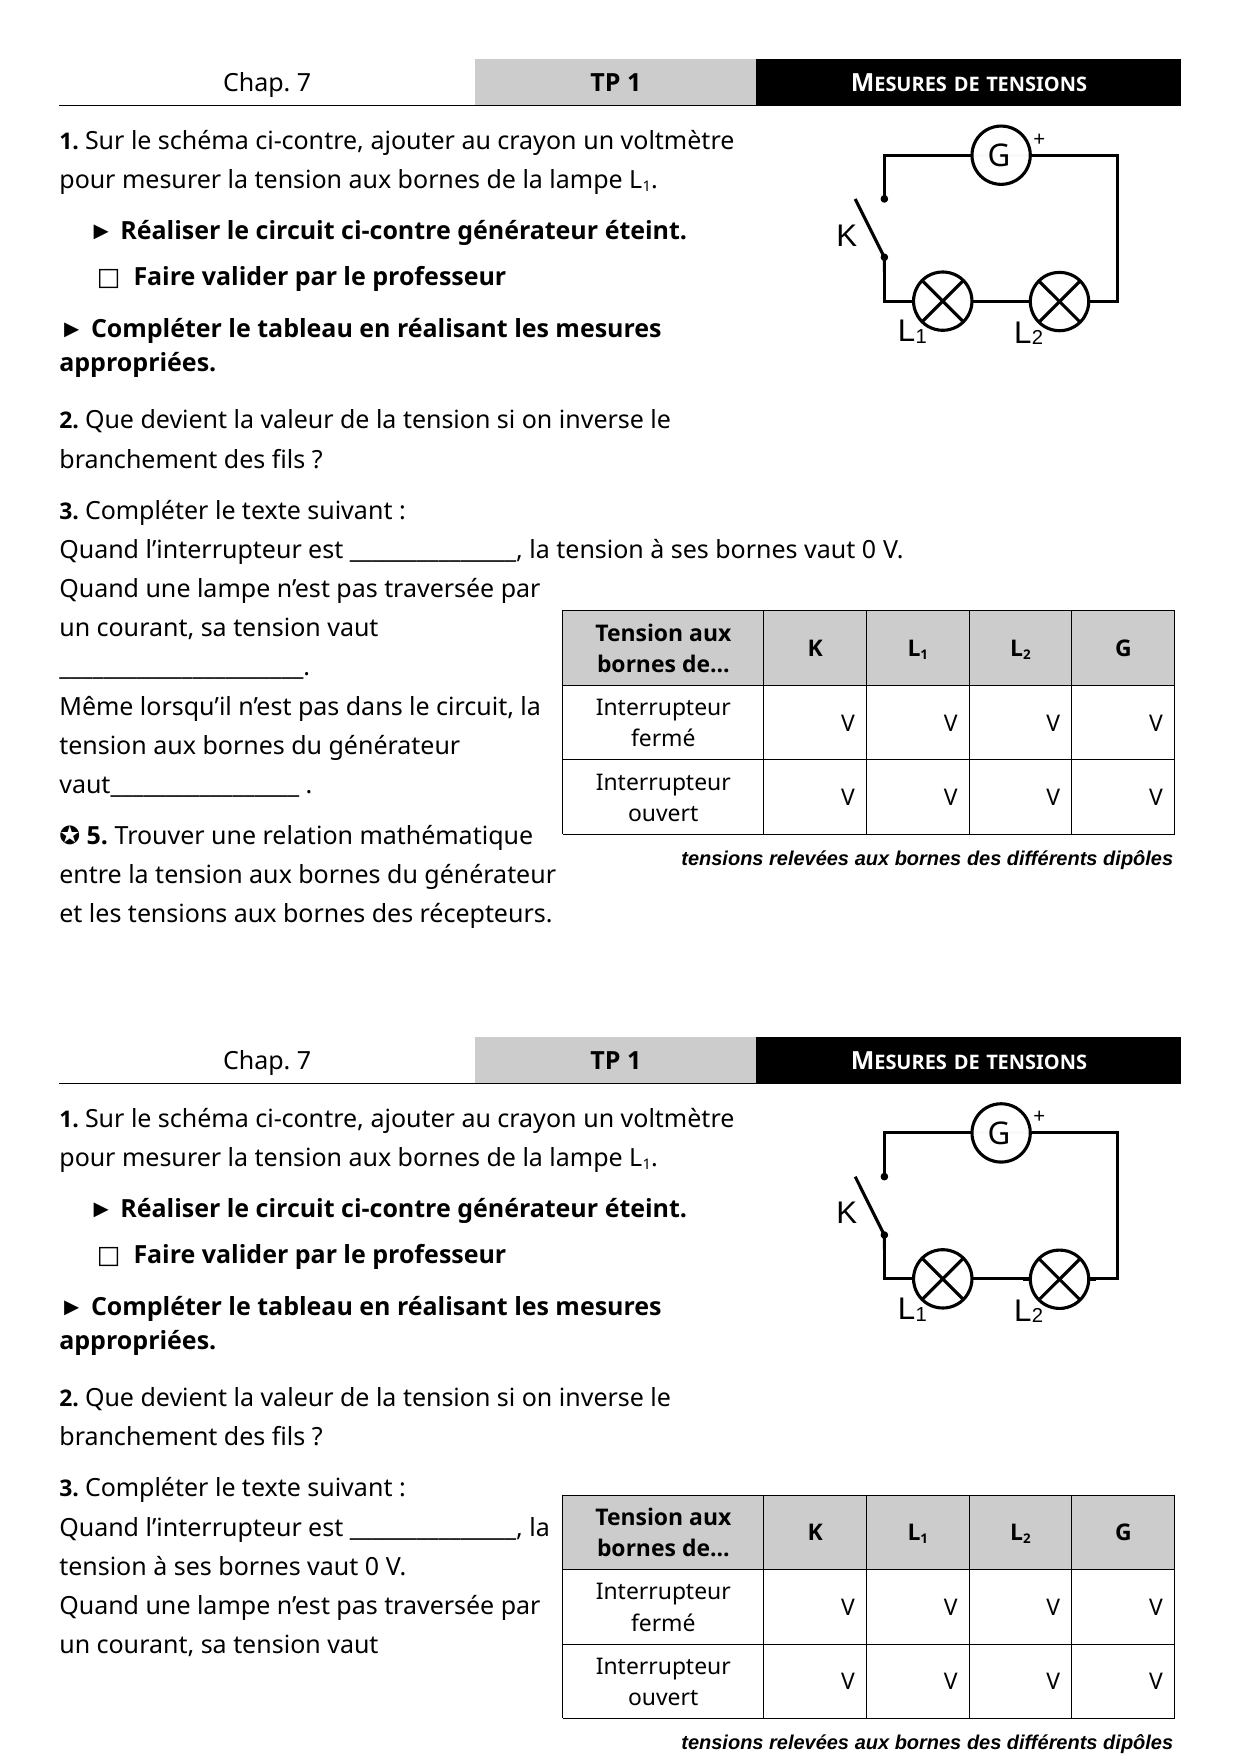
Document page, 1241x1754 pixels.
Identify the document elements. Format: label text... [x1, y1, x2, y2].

table_header Tension aux bornes de... [563, 1496, 763, 1569]
table_header Chap. 7 [59, 1037, 475, 1083]
list Réaliser le circuit ci-contre générateur éteint. [88, 213, 777, 247]
list tensions relevées aux bornes des différents dipôles [563, 847, 1175, 870]
table_header G [1072, 1496, 1174, 1569]
table_cell V [1072, 1645, 1174, 1718]
table_header Mesures de tensions [756, 1037, 1181, 1083]
table_header Mesures de tensions [756, 59, 1181, 105]
table_cell V [970, 760, 1071, 834]
table_cell Interrupteur fermé [563, 1570, 763, 1643]
table_cell Interrupteur fermé [563, 686, 763, 759]
list [563, 835, 1175, 847]
table_header L2 [970, 611, 1071, 685]
table_header Tension aux bornes de... [563, 611, 763, 685]
table_cell V [867, 686, 969, 759]
table_cell V [867, 1570, 969, 1643]
list [563, 1719, 1175, 1731]
table_cell V [970, 1645, 1071, 1718]
table_cell V [970, 686, 1071, 759]
table_cell V [867, 1645, 969, 1718]
table_header TP 1 [475, 1037, 756, 1083]
table_cell V [764, 686, 866, 759]
table_header Chap. 7 [59, 59, 475, 105]
list Sur le schéma ci-contre, ajouter au crayon un voltmètre pour mesurer la tension aux bornes de la lampe L1. [59, 121, 1181, 440]
table_cell V [1072, 1570, 1174, 1643]
table_cell Interrupteur ouvert [563, 1645, 763, 1718]
table_header TP 1 [475, 59, 756, 105]
list tensions relevées aux bornes des différents dipôles [563, 1731, 1175, 1754]
table_cell Interrupteur ouvert [563, 760, 763, 834]
table_header K [764, 1496, 866, 1569]
list Sur le schéma ci-contre, ajouter au crayon un voltmètre pour mesurer la tension aux bornes de la lampe L1. [59, 1099, 1181, 1418]
list Que devient la valeur de la tension si on inverse le branchement des fils ? [59, 1380, 1181, 1453]
table_cell V [1072, 686, 1174, 759]
list Compléter le texte suivant : Quand l’interrupteur est _______________, la tension à ses bornes vaut 0 V. Quand une lampe n’est pas traversée par un courant, sa tension vaut [59, 1470, 1181, 1661]
list Compléter le texte suivant : Quand l’interrupteur est _______________, la tension à ses bornes vaut 0 V. Quand une lampe n’est pas traversée par un courant, sa tension vaut ______________________. Même lorsqu’il n’est pas dans le circuit, la tension aux bornes du générateur vaut_________________ . [59, 492, 1181, 801]
list Compléter le tableau en réalisant les mesures appropriées. [59, 311, 777, 379]
table_header L1 [867, 611, 969, 685]
list Compléter le tableau en réalisant les mesures appropriées. [59, 1288, 777, 1356]
table_header G [1072, 611, 1174, 685]
table_cell V [970, 1570, 1071, 1643]
table_cell V [764, 760, 866, 834]
list Réaliser le circuit ci-contre générateur éteint. [88, 1191, 777, 1225]
list ✪ 5. Trouver une relation mathématique entre la tension aux bornes du générateur et les tensions aux bornes des récepteurs. [59, 817, 1181, 930]
table_header K [764, 611, 866, 685]
table_cell V [764, 1645, 866, 1718]
list Que devient la valeur de la tension si on inverse le branchement des fils ? [59, 402, 1181, 475]
table_cell V [764, 1570, 866, 1643]
table_header L1 [867, 1496, 969, 1569]
table_cell V [867, 760, 969, 834]
table_cell V [1072, 760, 1174, 834]
table_header L2 [970, 1496, 1071, 1569]
